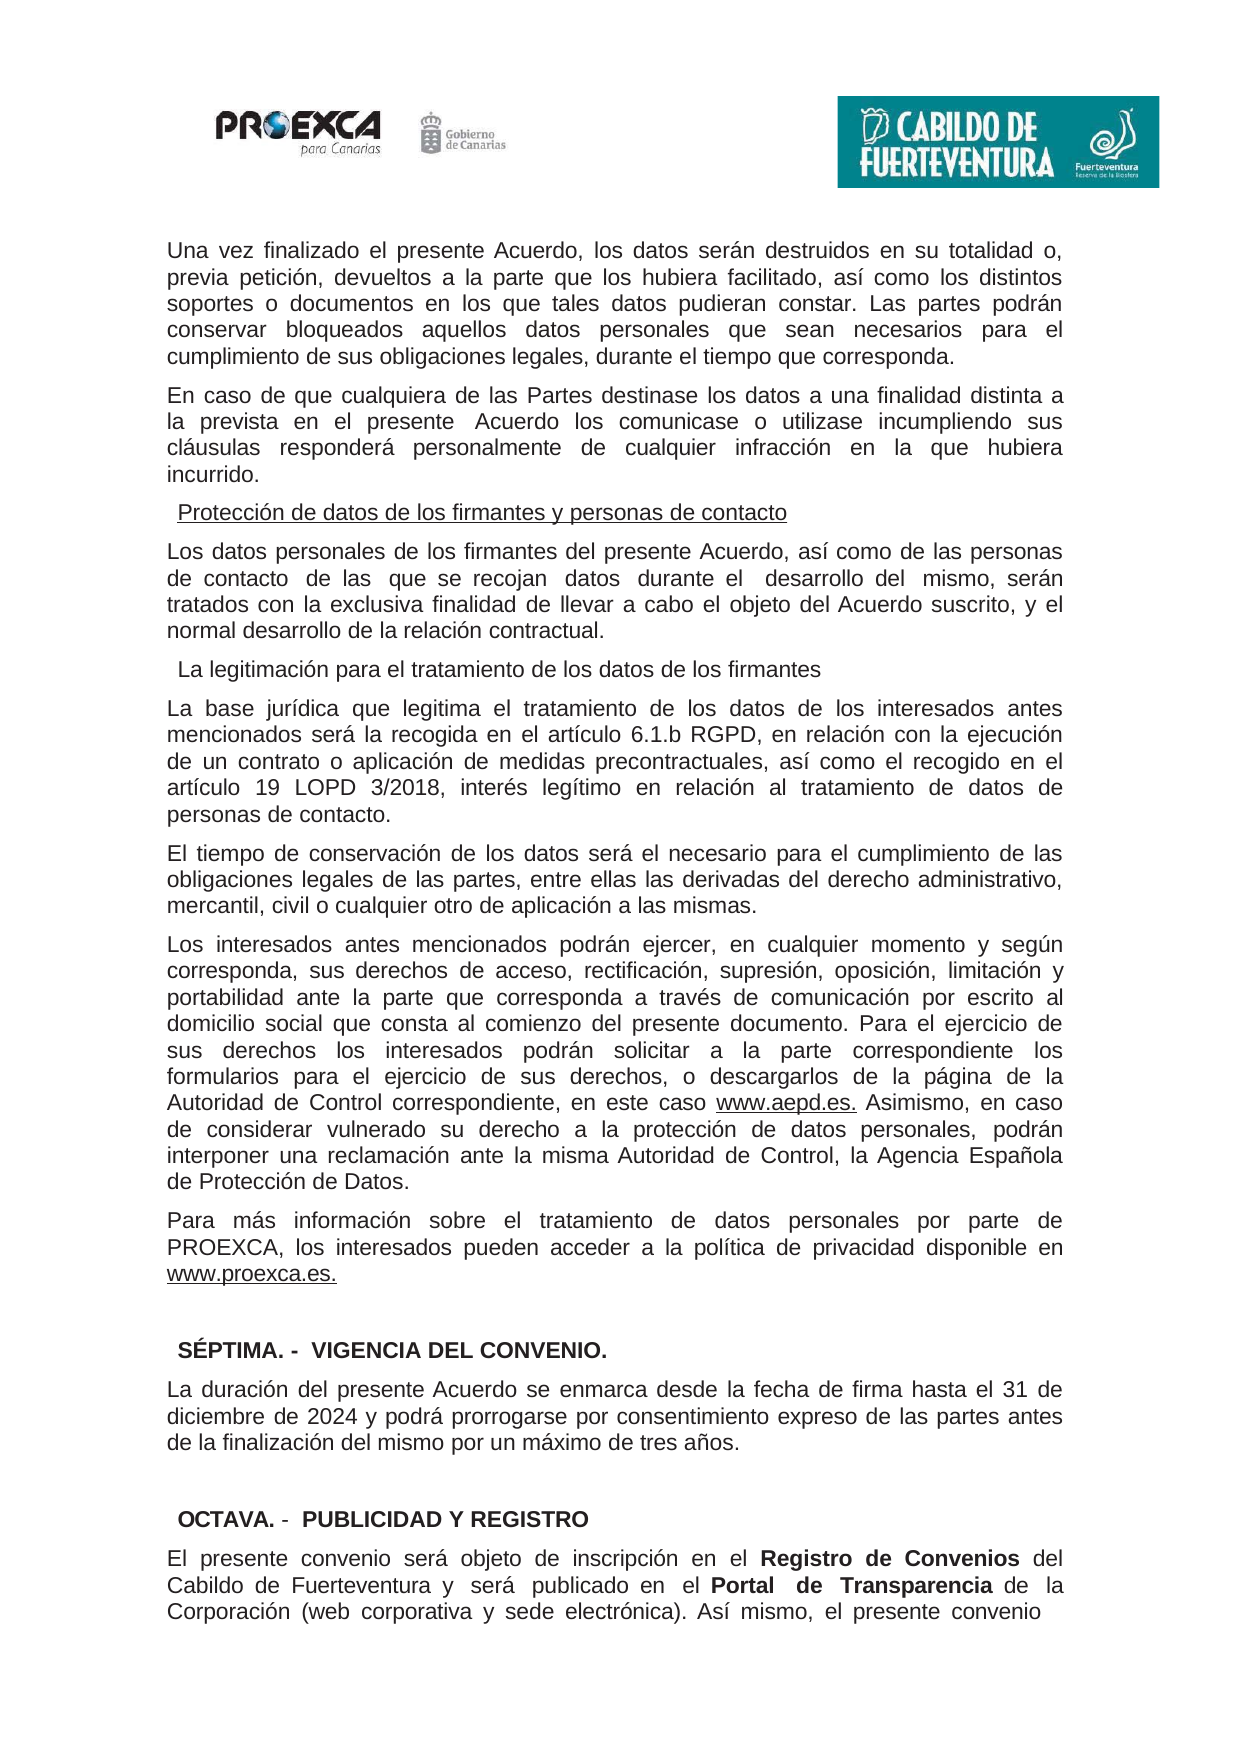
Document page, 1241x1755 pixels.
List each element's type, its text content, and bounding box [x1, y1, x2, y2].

text El tiempo de conservación de los datos será el necesario para el cumplimiento de las obligaciones legales de las partes, entre ellas las derivadas del derecho administrativo, mercantil, civil o cualquier otro de aplicación a las mismas. [167, 839, 1063, 918]
text Los interesados antes mencionados podrán ejercer, en cualquier momento y según corresponda, sus derechos de acceso, rectificación, supresión, oposición, limitación y portabilidad ante la parte que corresponda a través de comunicación por escrito al domicilio social que consta al comienzo del presente documento. Para el ejercicio de sus derechos los interesados podrán solicitar a la parte correspondiente los formularios para el ejercicio de sus derechos, o descargarlos de la página de la Autoridad de Control correspondiente, en este caso www.aepd.es. Asimismo, en caso de considerar vulnerado su derecho a la protección de datos personales, podrán interponer una reclamación ante la misma Autoridad de Control, la Agencia Española de Protección de Datos. [167, 931, 1064, 1195]
text La base jurídica que legitima el tratamiento de los datos de los interesados antes mencionados será la recogida en el artículo 6.1.b RGPD, en relación con la ejecución de un contrato o aplicación de medidas precontractuales, así como el recogido en el artículo 19 LOPD 3/2018, interés legítimo en relación al tratamiento de datos de personas de contacto. [167, 695, 1063, 827]
text Para más información sobre el tratamiento de datos personales por parte de PROEXCA, los interesados pueden acceder a la política de privacidad disponible en www.proexca.es. [167, 1207, 1063, 1286]
text En caso de que cualquiera de las Partes destinase los datos a una finalidad distinta a la prevista en el presente Acuerdo los comunicase o utilizase incumpliendo sus cláusulas responderá personalmente de cualquier infracción en la que hubiera incurrido. [167, 382, 1063, 487]
text La duración del presente Acuerdo se enmarca desde la fecha de firma hasta el 31 de diciembre de 2024 y podrá prorrogarse por consentimiento expreso de las partes antes de la finalización del mismo por un máximo de tres años. [167, 1376, 1064, 1455]
text Los datos personales de los firmantes del presente Acuerdo, así como de las personas de contacto de las que se recojan datos durante el desarrollo del mismo, serán tratados con la exclusiva finalidad de llevar a cabo el objeto del Acuerdo suscrito, y el normal desarrollo de la relación contractual. [167, 538, 1064, 644]
subtitle OCTAVA. - PUBLICIDAD Y REGISTRO [177, 1506, 1172, 1533]
text El presente convenio será objeto de inscripción en el Registro de Convenios del Cabildo de Fuerteventura y será publicado en el Portal de Transparencia de la Corporación (web corporativa y sede electrónica). Así mismo, el presente convenio [167, 1545, 1064, 1624]
subtitle SÉPTIMA. - VIGENCIA DEL CONVENIO. [177, 1337, 1172, 1364]
text La legitimación para el tratamiento de los datos de los firmantes [177, 656, 1172, 682]
text Protección de datos de los firmantes y personas de contacto [177, 499, 1172, 526]
text Una vez finalizado el presente Acuerdo, los datos serán destruidos en su totalidad o, previa petición, devueltos a la parte que los hubiera facilitado, así como los distintos soportes o documentos en los que tales datos pudieran constar. Las partes podrán conservar bloqueados aquellos datos personales que sean necesarios para el cumplimiento de sus obligaciones legales, durante el tiempo que corresponda. [167, 237, 1063, 369]
